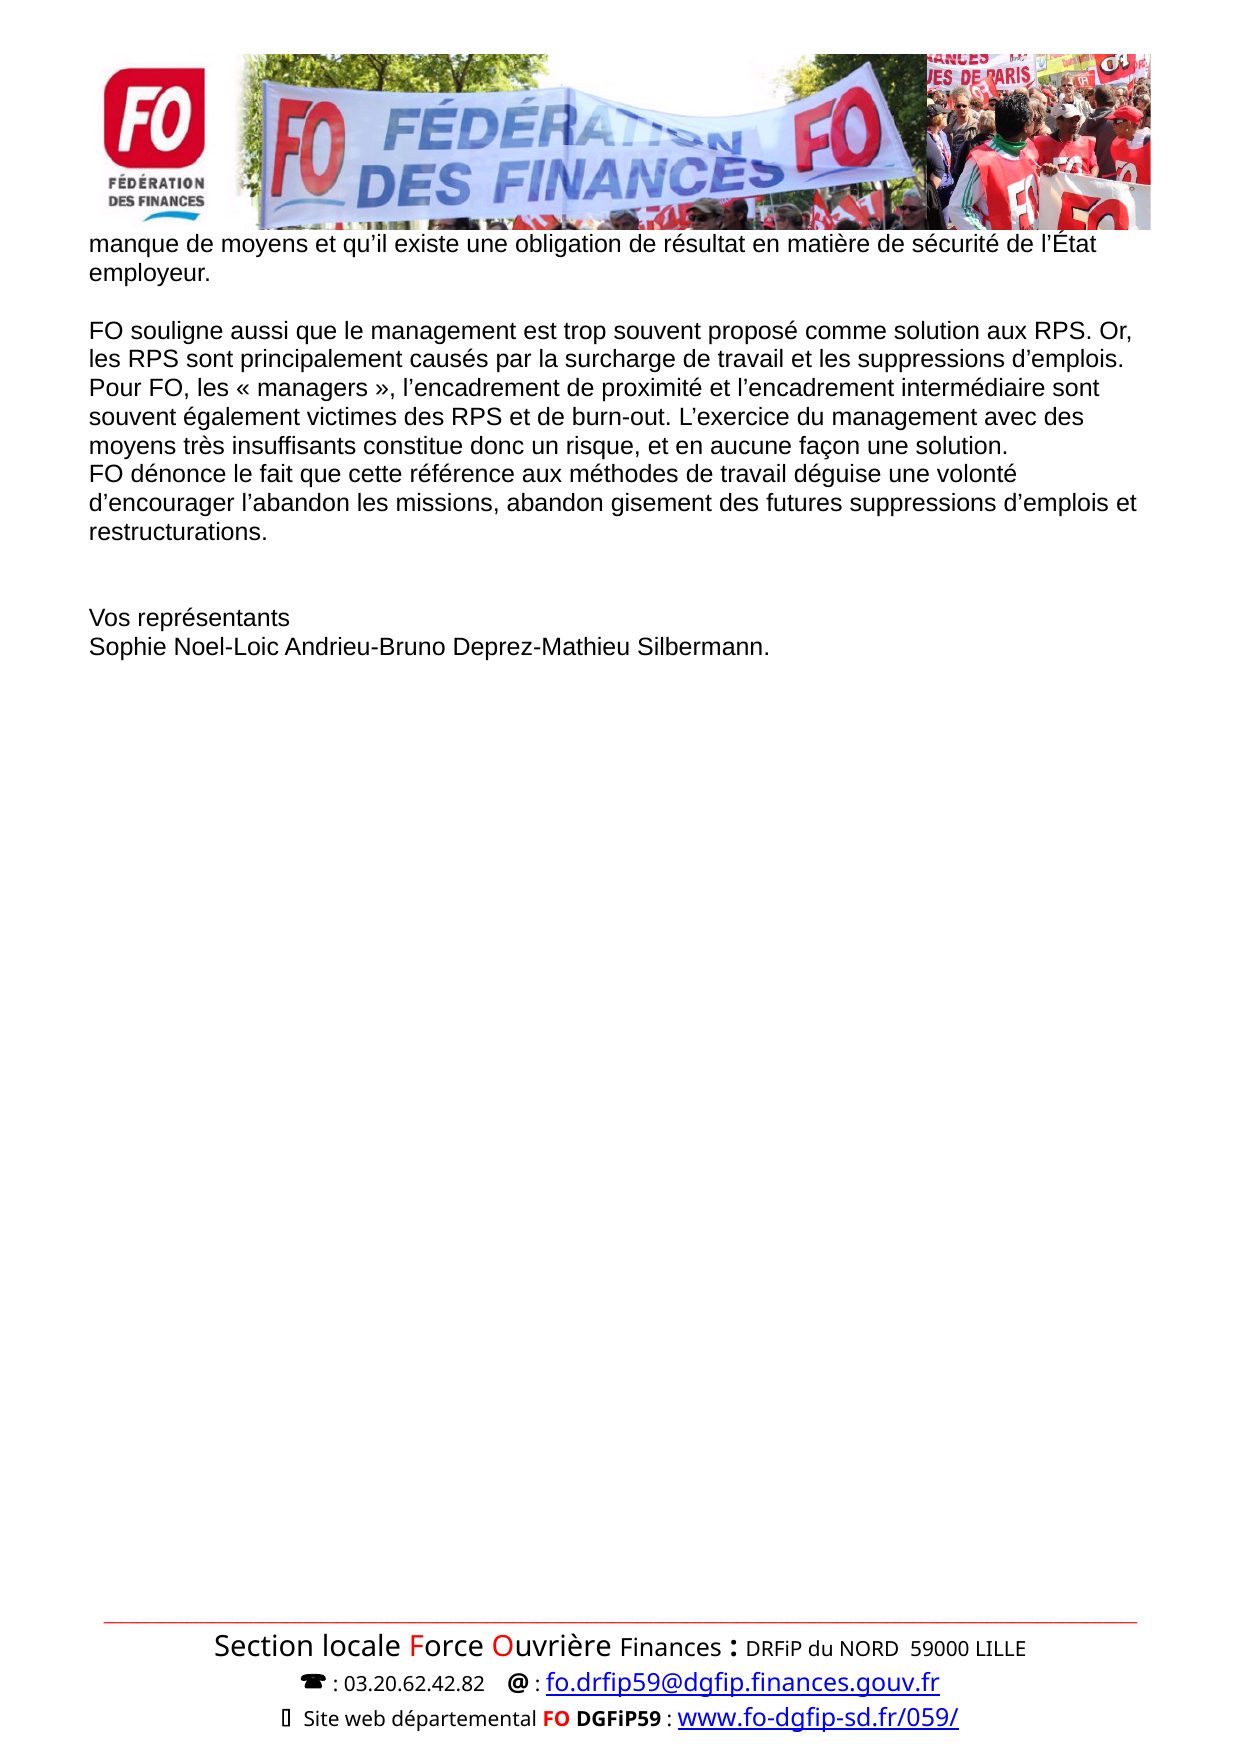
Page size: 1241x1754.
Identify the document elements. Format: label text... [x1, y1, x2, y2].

text FO souligne aussi que le management est trop souvent proposé comme solution aux RPS. Or, les RPS sont principalement causés par la surcharge de travail et les suppressions d’emplois. Pour FO, les « managers », l’encadrement de proximité et l’encadrement intermédiaire sont souvent également victimes des RPS et de burn-out. L’exercice du management avec des moyens très insuffisants constitue donc un risque, et en aucune façon une solution. [89, 316, 1152, 459]
picture [88, 54, 1151, 230]
text FO dénonce le fait que cette référence aux méthodes de travail déguise une volonté d’encourager l’abandon les missions, abandon gisement des futures suppressions d’emplois et restructurations. [89, 459, 1152, 546]
text Vos représentants [89, 603, 1152, 632]
text manque de moyens et qu’il existe une obligation de résultat en matière de sécurité de l’État employeur. [89, 229, 1152, 287]
text Sophie Noel-Loic Andrieu-Bruno Deprez-Mathieu Silbermann. [89, 632, 1152, 661]
